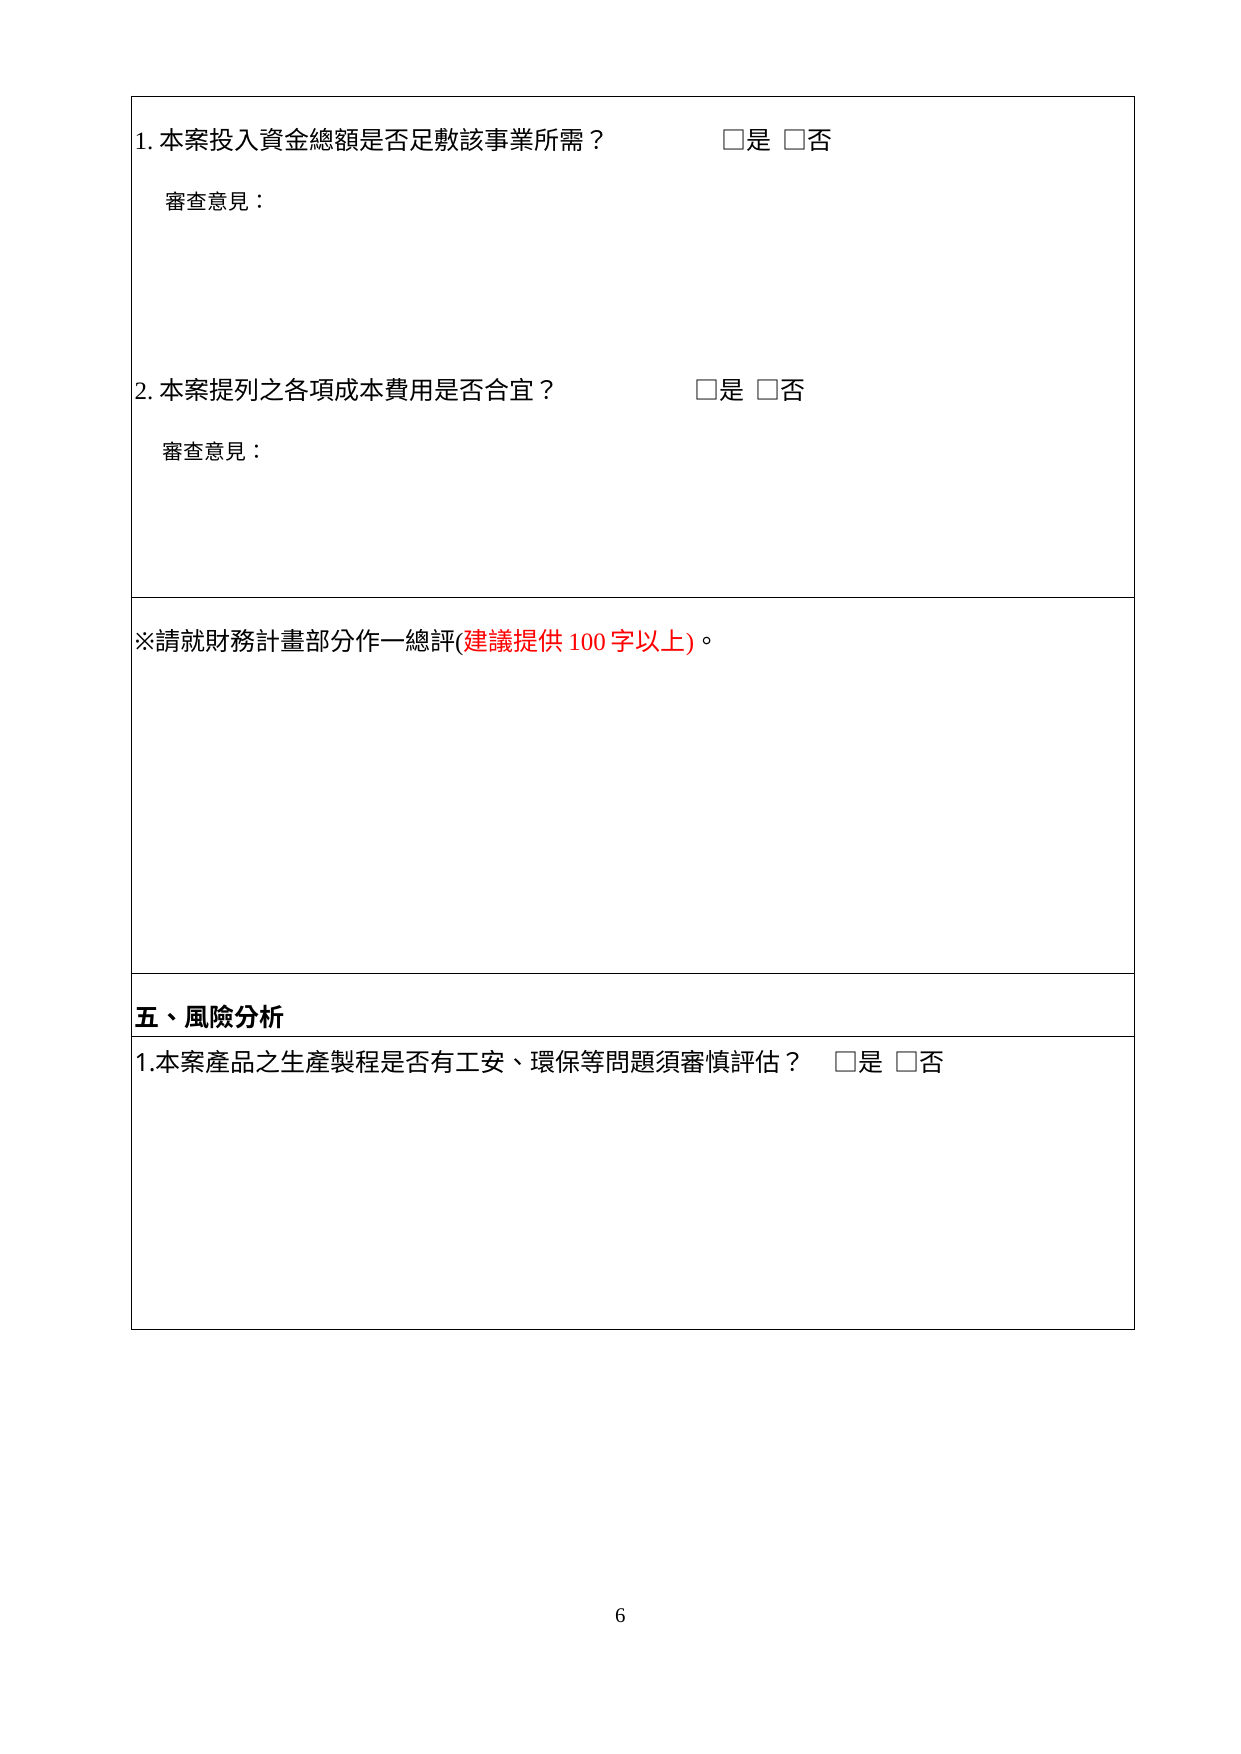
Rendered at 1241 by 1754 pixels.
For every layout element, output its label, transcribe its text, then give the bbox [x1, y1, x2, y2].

table_cell ※請就財務計畫部分作一總評(建議提供100字以上)。 [132, 598, 1134, 973]
table_cell 五、風險分析 [132, 974, 1134, 1036]
table_cell 1.本案產品之生產製程是否有工安、環保等問題須審慎評估？ □是 □否 [132, 1037, 1134, 1329]
table_cell 1. 本案投入資金總額是否足敷該事業所需？ □是 □否 審查意見： 2. 本案提列之各項成本費用是否合宜？ □是 □否 審查意見： [132, 97, 1134, 597]
